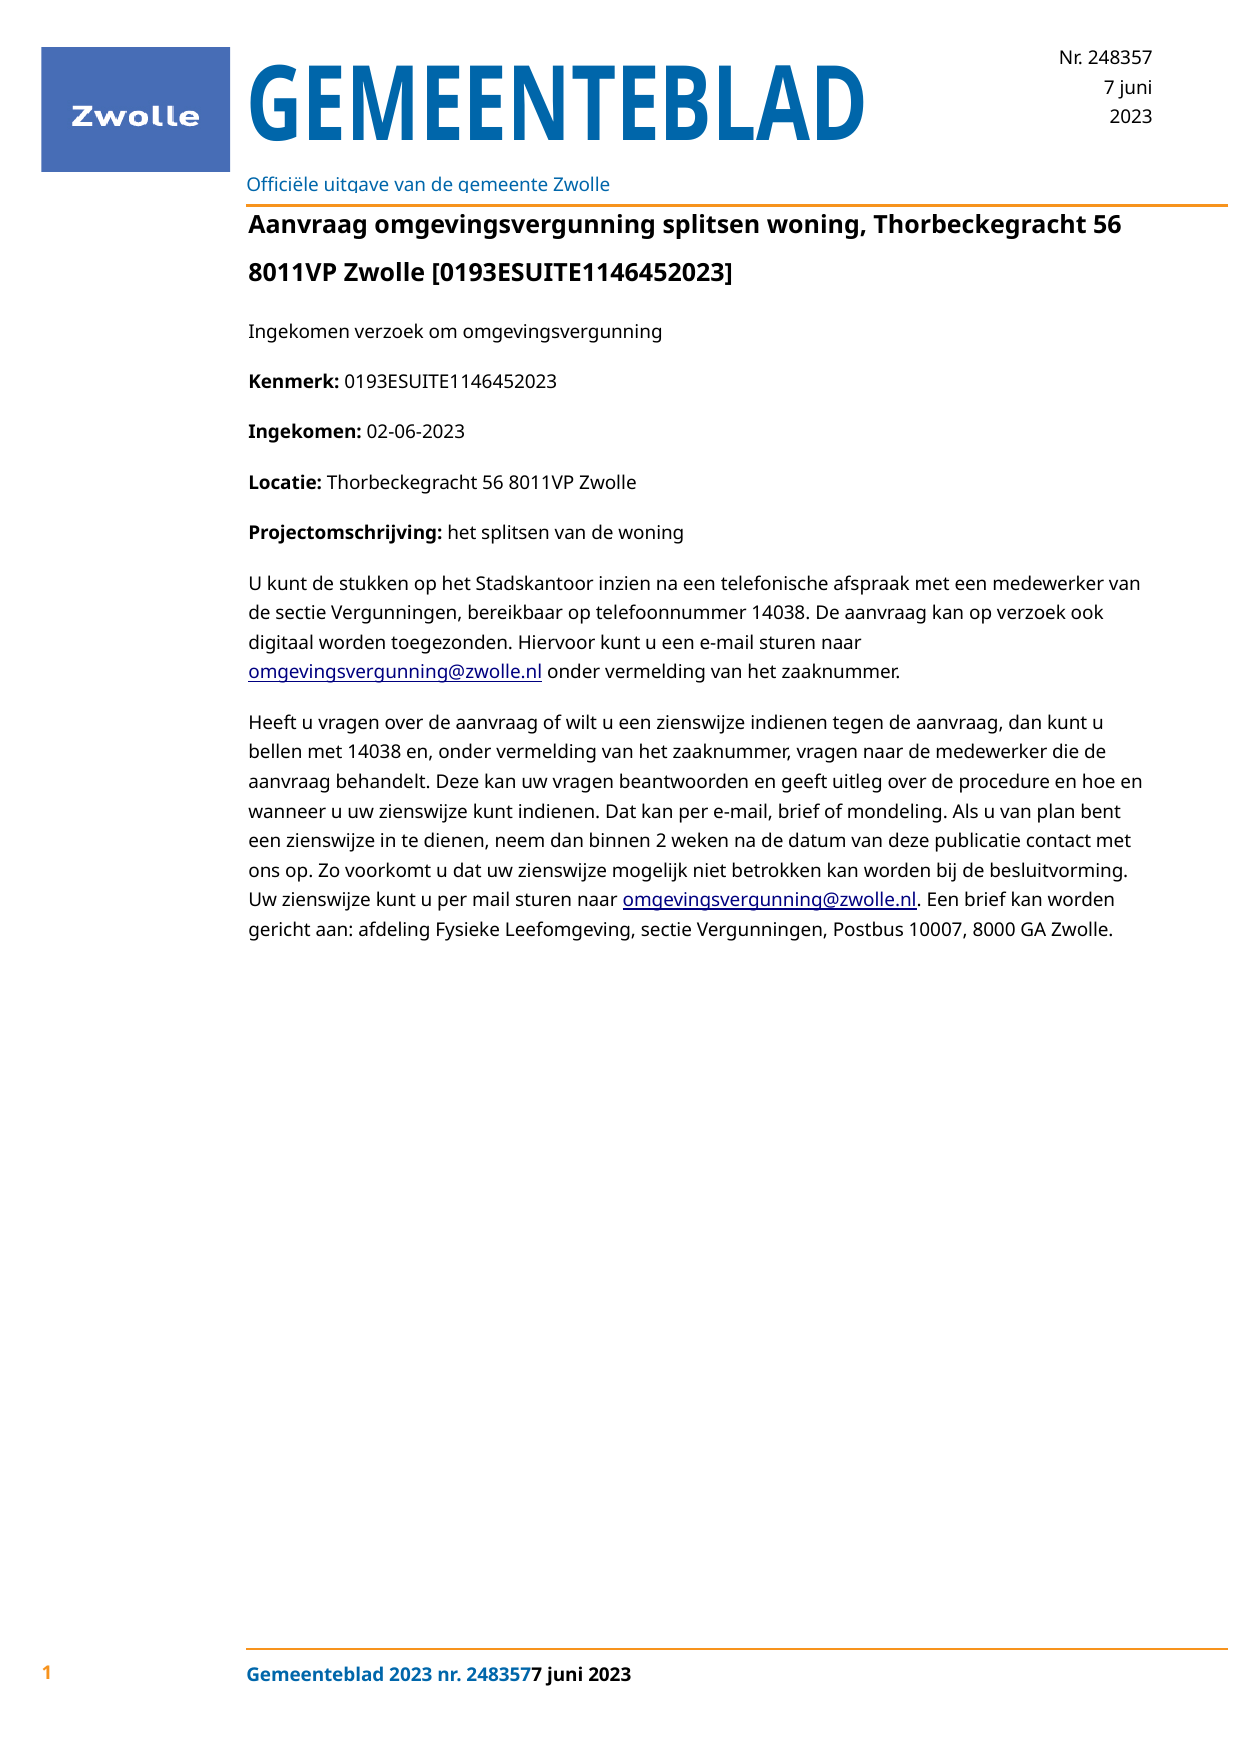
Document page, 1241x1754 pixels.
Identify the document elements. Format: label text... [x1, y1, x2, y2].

text Ingekomen verzoek om omgevingsvergunning [248, 318, 1152, 344]
text Heeft u vragen over de aanvraag of wilt u een zienswijze indienen tegen de aanvraag, dan kunt u bellen met 14038 en, onder vermelding van het zaaknummer, vragen naar de medewerker die de aanvraag behandelt. Deze kan uw vragen beantwoorden en geeft uitleg over de procedure en hoe en wanneer u uw zienswijze kunt indienen. Dat kan per e-mail, brief of mondeling. Als u van plan bent een zienswijze in te dienen, neem dan binnen 2 weken na de datum van deze publicatie contact met ons op. Zo voorkomt u dat uw zienswijze mogelijk niet betrokken kan worden bij de besluitvorming. Uw zienswijze kunt u per mail sturen naar omgevingsvergunning@zwolle.nl. Een brief kan worden gericht aan: afdeling Fysieke Leefomgeving, sectie Vergunningen, Postbus 10007, 8000 GA Zwolle. [248, 709, 1152, 942]
text U kunt de stukken op het Stadskantoor inzien na een telefonische afspraak met een medewerker van de sectie Vergunningen, bereikbaar op telefoonnummer 14038. De aanvraag kan op verzoek ook digitaal worden toegezonden. Hiervoor kunt u een e-mail sturen naar omgevingsvergunning@zwolle.nl onder vermelding van het zaaknummer. [248, 570, 1152, 684]
text Locatie: Thorbeckegracht 56 8011VP Zwolle [248, 469, 1152, 495]
text Kenmerk: 0193ESUITE1146452023 [248, 368, 1152, 394]
picture [41, 47, 231, 172]
text Aanvraag omgevingsvergunning splitsen woning, Thorbeckegracht 56 8011VP Zwolle [0193ESUITE1146452023] [248, 207, 1152, 288]
text Projectomschrijving: het splitsen van de woning [248, 519, 1152, 545]
text Ingekomen: 02-06-2023 [248, 419, 1152, 444]
